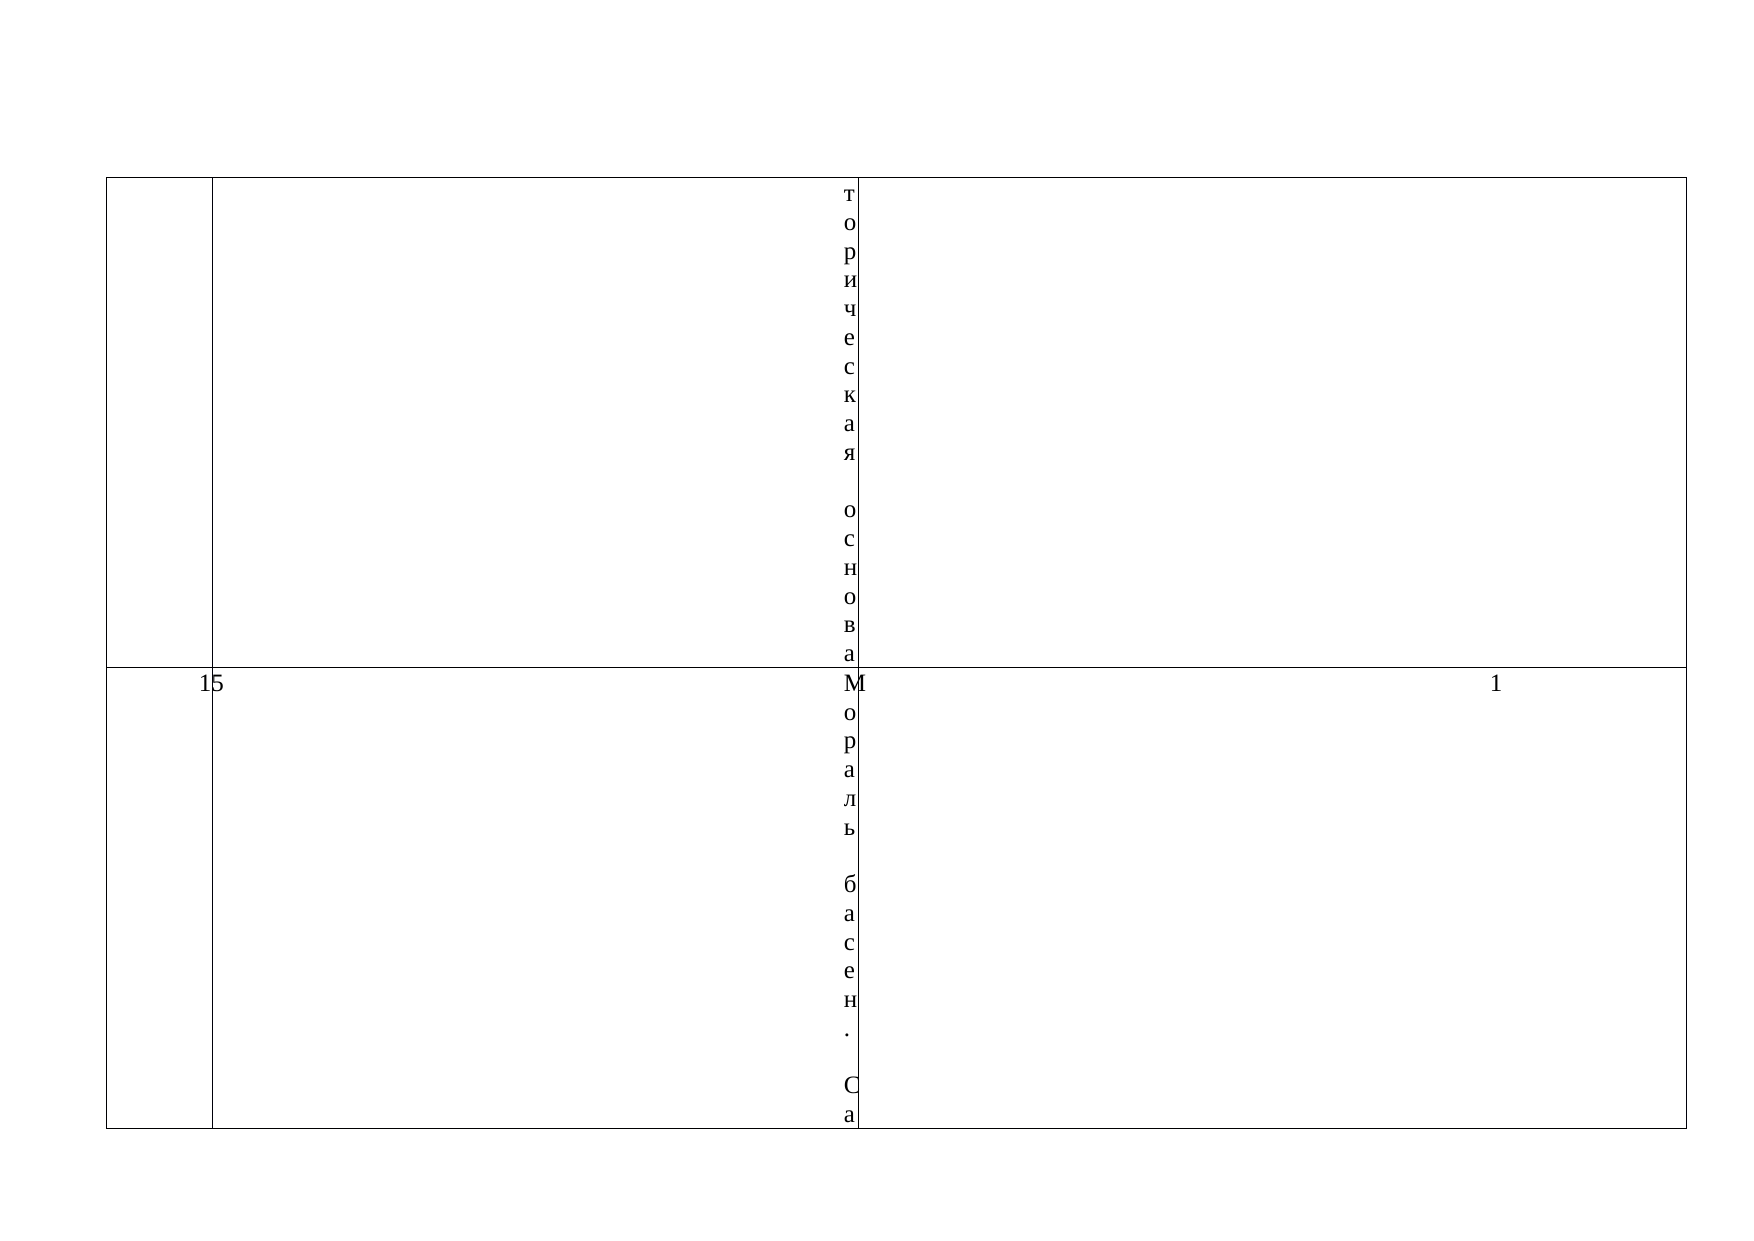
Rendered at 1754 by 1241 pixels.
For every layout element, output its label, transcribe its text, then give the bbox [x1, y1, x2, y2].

table_cell 1 [859, 668, 1686, 1128]
table_cell И. А. Крылов. Басни «Лягушки,просящие царя» и «Обоз», их историческая основа [213, 178, 858, 667]
table_cell Мораль басен. Сатирическое изображение человеческих и общественных пороков [213, 668, 858, 1128]
table_cell 14 [107, 178, 212, 667]
table_cell 1 [859, 178, 1686, 667]
table_cell 15 [107, 668, 212, 1128]
